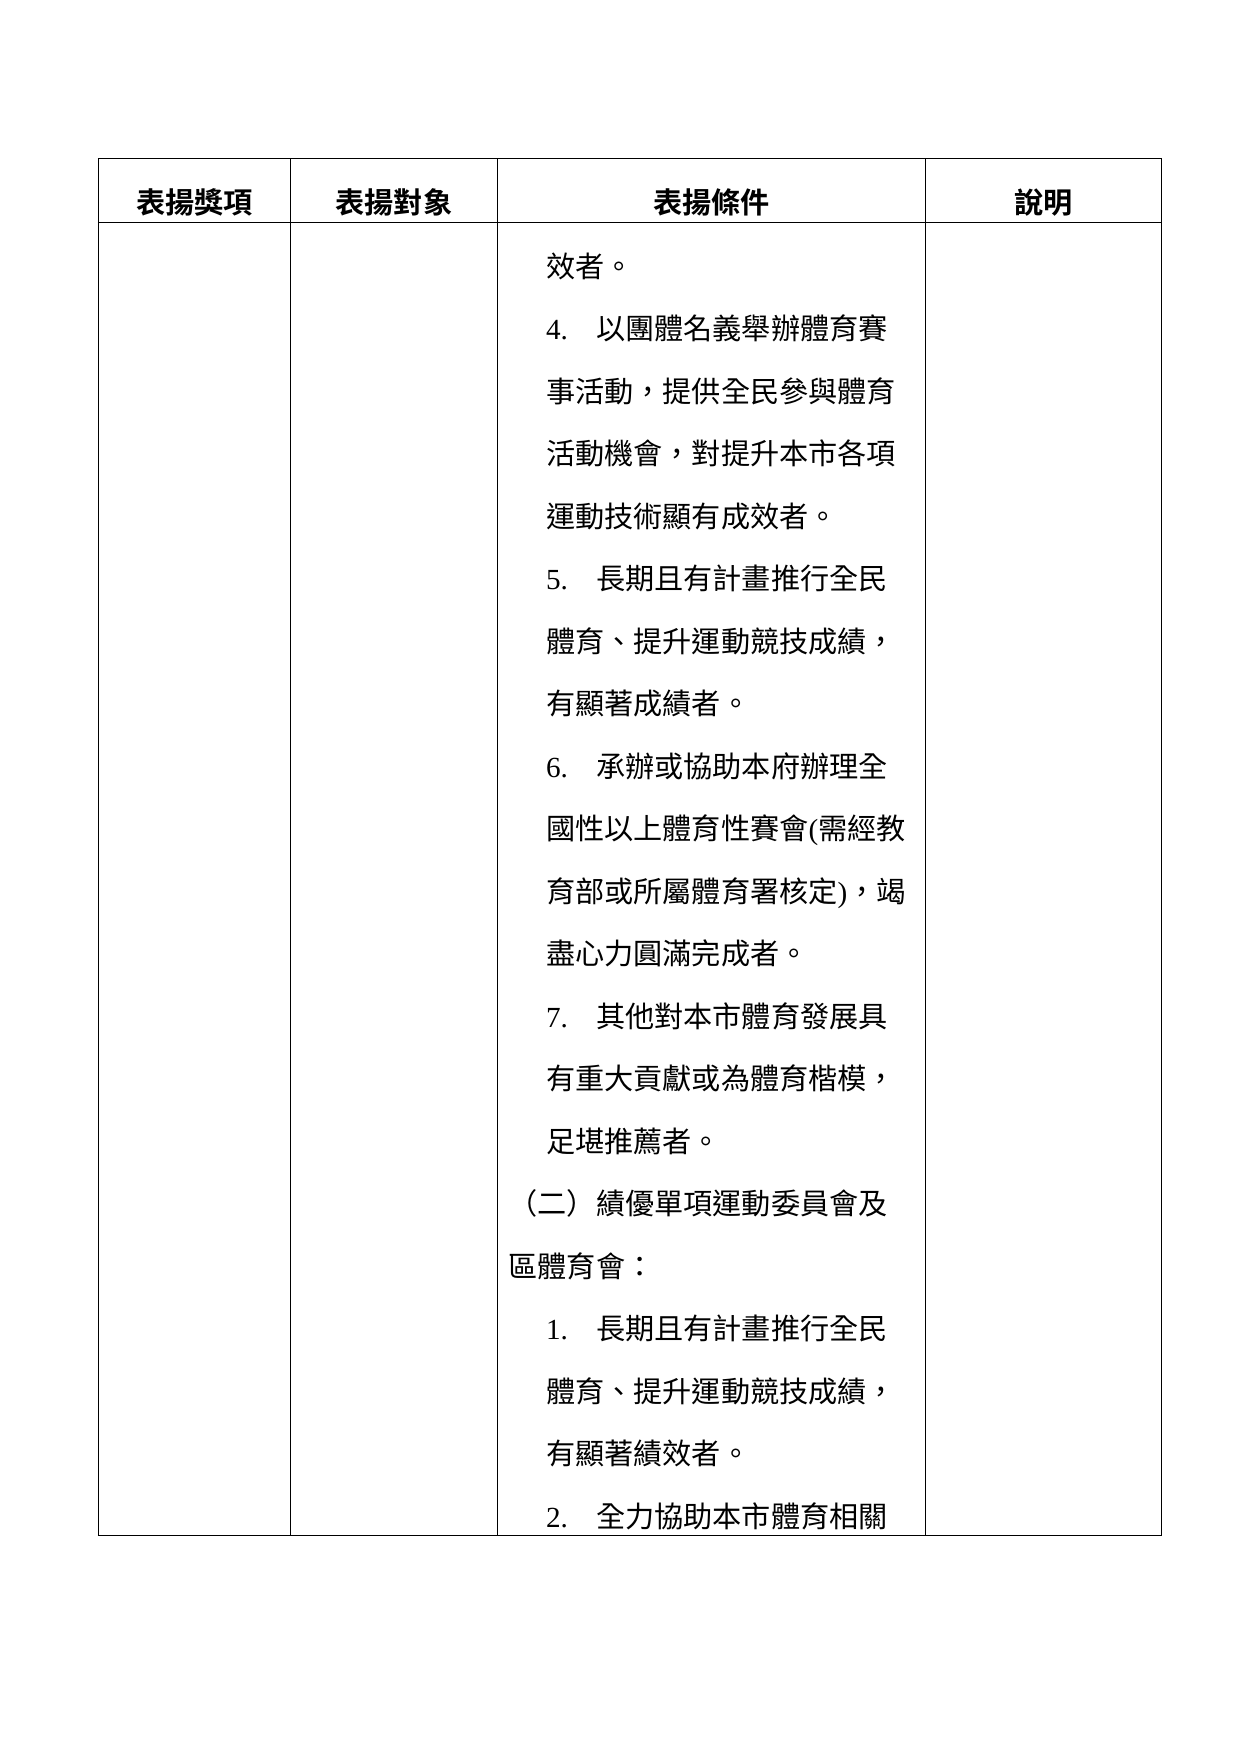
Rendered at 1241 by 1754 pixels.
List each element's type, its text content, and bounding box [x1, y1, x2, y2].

table_header 說明 [926, 159, 1161, 222]
table_cell （一）有功團體： 從事體育教學、研發體育教材或體育學術研究成績卓著，並經發表專門著作，能提升體育發展活動者。 從事運動傳播事業，參與各種運動賽事活動轉播工作，對改進運動發展環境顯有績效者。 捐資、購置運動器材或興建運動設施達到改善運動環境，或舉辦體育賽事、活動，對推展全民體育確有績效者。 以團體名義舉辦體育賽事活動，提供全民參與體育活動機會，對提升本市各項運動技術顯有成效者。 長期且有計畫推行全民體育、提升運動競技成績，有顯著成績者。 承辦或協助本府辦理全國性以上體育性賽會(需經教育部或所屬體育署核定)，竭盡心力圓滿完成者。 其他對本市體育發展具有重大貢獻或為體育楷模，足堪推薦者。 （二）績優單項運動委員會及區體育會： 長期且有計畫推行全民體育、提升運動競技成績，有顯著績效者。 全力協助本市體育相關單位推動全民體育發展或培養基層選手教練成效卓著者。 協辦本市各項市級以上賽事盡心盡力(全國性以上賽事需經教育部或體育署核定)，圓滿達成任務，績效卓著。 協助各級單位，對體育發展工作、全民運動推動與改善整體運動環境有重要作為者。 其他對本市體育發展具有重大貢獻或為體育楷模，足堪推薦者。 [498, 223, 925, 1535]
table_cell [926, 223, 1161, 1535]
table_header 表揚對象 [291, 159, 497, 222]
table_cell [99, 223, 290, 1535]
table_header 表揚條件 [498, 159, 925, 222]
table_header 表揚獎項 [99, 159, 290, 222]
table_cell [291, 223, 497, 1535]
